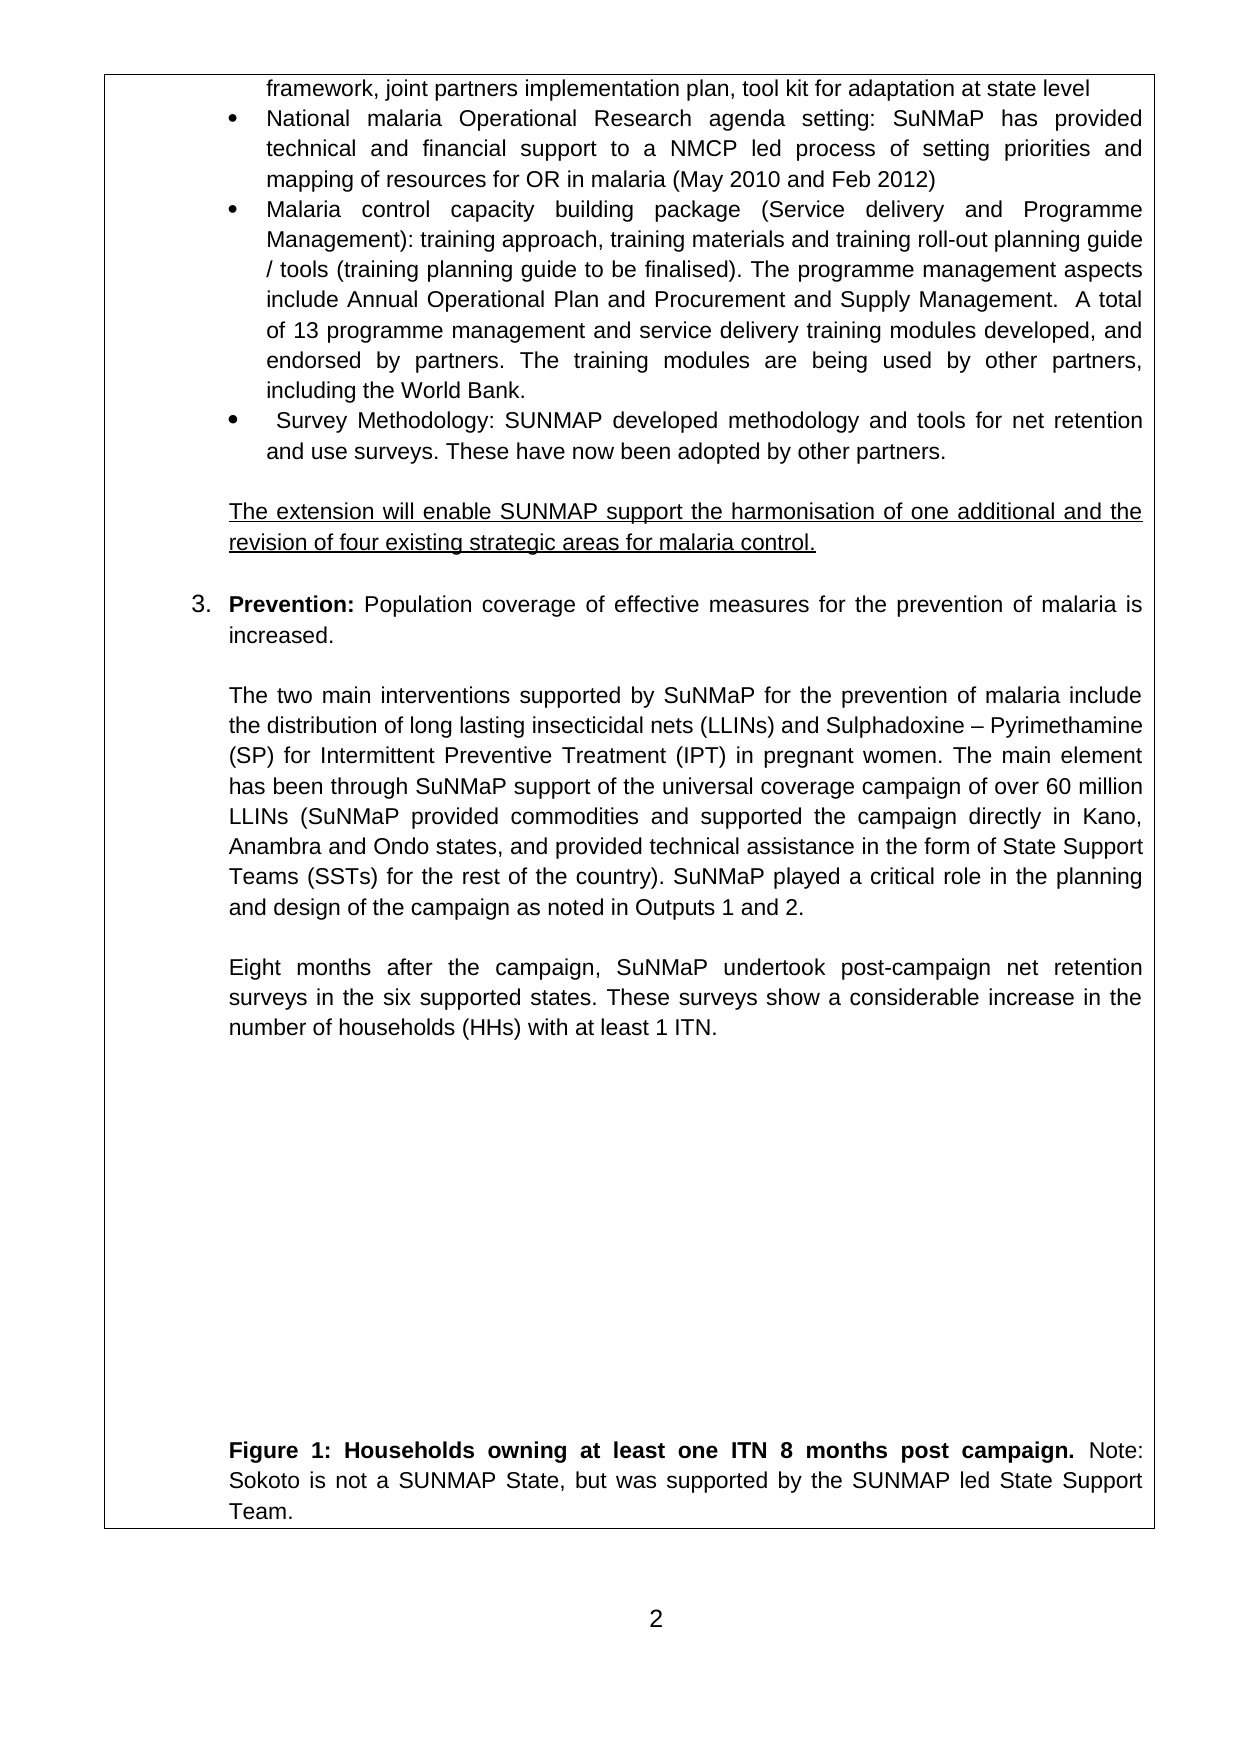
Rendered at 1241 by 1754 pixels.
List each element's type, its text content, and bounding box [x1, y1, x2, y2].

table_header A. What are the feasible options that address the need set out in the Strategic case? As previously mentioned in the strategic case, DFID Nigeria’s 2011 - 2015 operational plan set out an ambitious scale up of malaria results in Nigeria in order to help meet DFID’s global malaria commitments. At the time the DFID SUNMAP programme had been active for three years, and was making significant contributions to malaria control in Nigeria. Prominent achievements included improved National and State malaria planning, harmonisation and management; as well as orchestrating a massive scale up in malaria prevention interventions (bednets) nationwide. In selecting a viable means of delivering DFID Nigeria’s operational plan commitments, the following options were considered at the time (2010): Continue the SUNMAP programme as planned (business as usual): This option would involve no changes to DFID malaria programming. Merits: No additional costs and time required. Demerits: Existing malaria programming would be insufficient to meet DFID’s malaria commitments. Deepen the work of SUNMAP in its existing 6 States: This option would involve increasing the level of coverage of SUNMAP work in its existing States, and scaling up additional interventions such as malaria case management using Rapid Diagnostic Tests (RDTs) and Artemisinin Combination Therapy (ACTs). Merits: This option could be rolled out relatively rapidly, with minimal additional transaction and setup costs. It would help address malaria control more comprehensively than the existing programme. Demerits: Though this option could contribute towards meeting DFID’s malaria commitments, it would be insufficient to meet the targets that had been set. In addition, some of the work on new interventions was likely to be at an early stage by SUNMAP’s close in March 2013. Significant momentum could be could be lost if these interventions were stopped or handed over to a new programme at that stage. Expand SUNMAP to 4 additional States: This would involve expanding the programme to 4 DFID focus States – Jigawa, Kaduna, Enugu and Yobe. Each of these States had longstanding DFID health systems and governance programmes, as well as high level engagement with DFID. Merits: This option could be rolled out rapidly, would complement the existing DFID investments in those States, and would enable stronger DFID – State engagement given the high level political interest in malaria control. Demerits: This option would incur some setup costs (for programme engagement in the new States), though this would be expected to be limited given the existing DFID engagement with the States, and the potential to share resources with other DFID programmes in those States. In addition, there would be insufficient time for the programme to consolidate its work and demonstrate results in the new States by its expected close in March 2013. Significant momentum could be could be lost if this work were stopped or handed over to a new programme at that stage. Start a separate malaria programme to cover the 4 additional States: This would involve the design of a new programme to implement malaria interventions in the additional States for at least the duration of the operational plan period. It is likely that the management of this programme would be contracted to a suitable service provider. Merits: This option would have the advantage of ensuring that the work in the additional States could be continued uninterrupted for a period sufficient to demonstrate results. Demerits: This option could not be rapidly rolled out, requiring considerable time for design, setup and engagement of the new programme in the new States. There would also be significant additional transactional, management and setup costs. This option would also mean there would be two separate DFID malaria programmes running at the same time, which could to lead to some confusion and incoherence between the two programmes and with other partners. In addition, some of the work on new interventions in the 6 existing States is likely to be incomplete by SUNMAP’s close in March 2013. Significant momentum could be could be lost if these interventions were stopped or transitioned to a new programme at that stage. Channel additional DFID resources for malaria through a partner organization: This would involve the transfer of DFID resources to help expand existing malaria work being conducted in Nigeria by a partner organization. The partners that were considered included the World Bank, which has a $280m Malaria Booster Project active in several Nigerian States; the Global Fund, which has existing malaria grants in Nigeria totalling up to $600m; UNICEF, which has supported bednet distributions in several States; and the Nigerian National Malaria Control Programme (NMCP), which implements the Nigerian Government’s malaria control programme. Merits: This option could be quickly rolled out, and would require limited additional transaction and setup costs. Demerits: None of the potential partners for this option were in a position to benefit from this opportunity. The World Bank malaria booster programme was already experiencing significant difficulties, and did not have the spare management capacity to handle the extra responsibilities (indeed the World Bank had requested DFID help in managing its existing malaria programme). The Global Fund mechanisms were unable to earmark any additional donor funds to a specific country, and their Nigeria malaria grants were facing serious difficulties occasioned by an audit. The existing UNICEF malaria work did not have the capacity to deliver the comprehensive range of interventions required by DFID. Channelling DFID funds to the NMCP would require their entry into Nigerian Government financial systems. This is currently not possible because these systems do not meet DFID fiduciary standards. In addition, this option was unlikely to maximise coherence with other DFID programmes or contribute significantly to DFID engagement with the States. The options were assessed according to the following criteria (1 – low score; 5 – high score) The combination of options 2 and 3 were selected as the most likely to meet DFID’s requirements. On this basis DFID Nigeria’s operational plan proposed a deepening of the SUNMAP programme in existing States, as well as an expansion of the programme to four additional States. Either an extension or a new programme would be required to cover commitments after the end of the programme in 2013. The operational plan was approved by Ministers in early 2011. The SUNMAP programme has now established operations to three of the four additional States (expansion to the fourth State, Yobe, was slowed down due to deteriorating security conditions). Programme interventions are now being implemented in all 9 States, and additional interventions such as malaria rapid diagnostic tests and antimalarial treatment are being delivered. Its 2012 annual review concluded: “Overall the review found that SuNMaP is making good progress in achieving the purpose and outputs of the programme. It is highly regarded among stakeholders as a key leading partner in malaria control in Nigeria whose contributions are greatly valued”. The SUNMAP programme will now end in August 2013. The following options were considered to continue to meet DFID’s malaria commitments after the end of the programme: Develop a new malaria programme which will implement DFID’s malaria work from 2013. Merits: This option will enable the development of a longer programme of support, possibly up to 2018 or 2019. This would have the advantage of securing greater predictability of DFID support beyond 2015, which would be useful to Nigerian Government and other partners. The new programme would also have more scope to make significant changes in design based on learning from the current programme. In addition, this option could, in theory, offer the possibility to generate value for money through a competitive tender for the new programme Demerits: A significant part of the work of the existing SUNMAP programme, particularly its new interventions and activities in the new States, is currently at an early, scale up stage. It is unlikely that this work could be transitioned to a new programme without a substantial loss of momentum, There is also a serious risk of a disruption to existing project engagement with partners and loss of experienced personnel during the transition between both projects. These would effectively render the achievement of DFID Nigeria’s operational plan 2015 targets unlikely. In addition, Nigeria’s malaria control strategy is currently in transition from its current phase, characterized by massive investment in one-off prevention interventions such as bednet distribution campaigns, to a new, more difficult phase involving recurrent investment in interventions (such as nets, rapid diagnostic tests and malaria treatment) delivered routinely through the health system and private sector. SUNMAP is currently leading efforts to develop Nigeria’s new malaria strategy based on learning from the initial phase and changes in the malaria landscape. An interruption of the programme at this point is likely to significantly set back this effort. No other partner currently has the capacity to take this on, and a new DFID programme is likely, at this time, to lack the necessary experience and credibility. Furthermore, the timing is not conducive to the design of a new, longer term malaria programme. Key information requirements for the design are currently unavailable, such as suitable baseline data (expected in 2014 from the DHS and MIS surveys); a new national malaria strategy covering the 2014 to 2019 period (expected in early 2014), clarity around the workings of major malaria funders such as the Global Fund and the Affordable Medicines Facility for Malaria after existing grants expire in 2014; and a DFID malaria strategy beyond 2015 linked to the post 2015 agenda. This would mean the design of any new programme would have to include substantial strategic risks, and is likely to need significant changes by 2015. This would be less than ideal. Any theoretical opportunity to derive more value for money through a fresh competition at this stage could be outweighed by the costs of the escalating security risks of delivering a new programme in Northern Nigeria. In order to manage this risk, bidders would be likely to factor in significant risk premiums into their bids, which would increase costs to DFID. Extend the SUNMAP programme to 2015 through a no cost extension. Merits: This option would allow the interventions currently being scaled up under the SUNMAP programme to continue uninterrupted throughout the operational plan period. This would offer the best chance of meeting DFID’s operational plan targets. The programme could continue to support the national malaria partnership through the difficult transition between malaria control phases. This option would also allow the later design, if required, of a new, better informed DFID malaria programme for the post 2015 period. In addition, an existing programme is likely to be better able to manage, at lower cost, the recently increased security risks of working in Northern Nigeria. Demerits: This option would have less scope to make substantial changes in the design of the malaria programme (in practice, such large changes would be unlikely – SUNMAP has often been described as a model malaria project, its design has received praise from such quarters as the National Audit Office, and appears to have even inspired the design of a USAID malaria programme). In addition this option would provide less predictability of DFID funding beyond 2015. Close SUNMAP in 2013 as scheduled, and do not start a new programme (“Do Nothing” counterfactual) Merits: No additional costs to DFID Demerits: DFID’s malaria commitments could not possibly be met. A significant part of the work of the existing SUNMAP programme is at an early stage and would be lost if the programme were to close at this point. The transition to a new malaria strategy could be more difficult, and this could make it more challenging for Nigeria to secure additional malaria resources from large donors such as the Global Fund. If DFID did not intervene, Nigeria would rely on three existing programmes – the GFATM, World Bank Booster Programme and MAPS, which is USAID funded and geographically specific. The first two of these programmes are due to finish in 2013 and 2014 respectively, and it is likely there will be a considerable discontinuity of support to the malaria subsector in Nigeria by external partners. However in 2012 the Nigerian authorities, led by the Federal Ministry of Health, has announced a campaign to Save one Million Lives, through low cost health measures, aimed in particular at reducing the incidence of childhood diseases including malaria. Whilst there are is increasing Government momentum, the loss of DFID’s support at this crucial stage would be a major setback to efforts to reduce morbidity and mortality levels from malaria in Nigeria. SUNMAP provides significant capacity building support that is highly valued, and its loss at this stage, before gains are consolidated, could undermine progress made to date. Preferred option Options 1 and 3 were rejected as being unlikely to deliver DFID’s operational plan commitments. Option 2 was selected as the preferred and only remaining feasible option. This option was put to our Director in the strategic case, and the decision was made to develop a business case for a two year extension of the SUNMAP project. As previously mentioned, given this is a two year extension to a successful existing programme (which has already undergone changes as outlined above), option 2 has limited scope to make any further significant changes in design. For this reason, it will not be useful to attempt to generate further design or delivery choices to deliver this option. This option will therefore be appraised further. Description of Option 2 Option 2 is a £39 million costed extension of the SUNMAP programme from 1st September 2013 to 31st August 2015. The programme will consolidate the successes of the existing SUNMAP programme, and contribute to further reductions in illness and death due to malaria in Nigeria. Outputs: Capacity strengthening: National, State and LGA capacity for policy development, planning and coordination are improved SUNMAP has made significant progress working at the national and State level to improve the ability for planning and managing malaria control activities. At National level, SUNMAP supported the development of the 2009 – 2013 malaria strategic plan which helped attract at least $900m of donor and government funding for malaria control. The programme also provided technical support enabling six States to develop and implement malaria annual operational plans, as well as implement a number of programme management frameworks (such as integrated supportive supervision and procurement and supply management). The extension will enable SUNMAP to support the development of the 2014 – 2019 National Strategic Plan for Malaria Control, which will form the basis for continued programming by donors and the Federal Government during the period. In addition, the extension will enable the programme consolidate its support to malaria annual operational planning and programme management in the four additional States. Harmonisation: All agencies’ support for the malaria sub-sector at federal, state and local levels are effectively harmonised. Stakeholders widely recognise and credit SuNMaP for playing a key role in the harmonisation of methodologies and tools for standardising the efforts of all malaria control partners in Nigeria. These tools are currently being used by major malaria control partners in Nigeria including the USAID funded MAPS project as well as the World Bank booster project. Methodologies and tools developed with other partners to-date are: NMCP coordination framework: framework revision, endorsed by partners and supporting implementation LLIN universal coverage distribution campaigns: resource mapping, national plan, implementation guidelines and tools, training materials, management structure Advocacy, Communication and Social Mobilization (ACSM): national strategic framework, joint partners implementation plan, tool kit for adaptation at state level National malaria Operational Research agenda setting: SuNMaP has provided technical and financial support to a NMCP led process of setting priorities and mapping of resources for OR in malaria (May 2010 and Feb 2012) Malaria control capacity building package (Service delivery and Programme Management): training approach, training materials and training roll-out planning guide / tools (training planning guide to be finalised). The programme management aspects include Annual Operational Plan and Procurement and Supply Management. A total of 13 programme management and service delivery training modules developed, and endorsed by partners. The training modules are being used by other partners, including the World Bank. Survey Methodology: SUNMAP developed methodology and tools for net retention and use surveys. These have now been adopted by other partners. The extension will enable SUNMAP support the harmonisation of one additional and the revision of four existing strategic areas for malaria control. Prevention: Population coverage of effective measures for the prevention of malaria is increased. The two main interventions supported by SuNMaP for the prevention of malaria include the distribution of long lasting insecticidal nets (LLINs) and Sulphadoxine – Pyrimethamine (SP) for Intermittent Preventive Treatment (IPT) in pregnant women. The main element has been through SuNMaP support of the universal coverage campaign of over 60 million LLINs (SuNMaP provided commodities and supported the campaign directly in Kano, Anambra and Ondo states, and provided technical assistance in the form of State Support Teams (SSTs) for the rest of the country). SuNMaP played a critical role in the planning and design of the campaign as noted in Outputs 1 and 2. Eight months after the campaign, SuNMaP undertook post-campaign net retention surveys in the six supported states. These surveys show a considerable increase in the number of households (HHs) with at least 1 ITN. Figure 1: Households owning at least one ITN 8 months post campaign. Note: Sokoto is not a SUNMAP State, but was supported by the SUNMAP led State Support Team. As the first States to be covered by the universal coverage campaign received LLINs in 2009 we know that those nets are coming to an end in their life span and are due to be replaced. As part of the strategy to keep up coverage, SuNMaP have been supporting the routine distribution of LLINs through Ante natal care (ANC) and immunisation clinics to target the most vulnerable groups; pregnant women and children under-5 years. This has been going to plan with the milestones for 2012 being achieved. By the current end of the project in August 2013, SUNMAP will have distributed a total of 5.5 million LLINS to Nigerian families. The extension will enable the distribution of an additional 5.2 million nets by 2015, which will exceed DFID’s OP target of 10 million nets distributed by 2015. In recognition of the sustainability problems posed by the heavy dependence of malaria prevention on donor funded LLIN supplies, SUNMAP has also been working with the commercial sector to develop sustainable retail markets for LLINs. Using a facilitative “Making Markets work for the Poor (M4P)” approach, the project is helping address key constraints to the bednet retail market. Important interventions include improving access to finance for net distributors; improving branding, marketing and distribution of net products; interventions to improve the desirability of nets and generate demand, and supporting the development of new products which better meet the needs of the population. An important part of this work includes efforts to improve the targeting of free net distributions in order to create more space for the commercial sector. Initial successes include agreements by the national malaria partnership to target routine net distributions to vulnerable groups such as children and pregnant women, and to target universal net campaigns to areas where net coverage falls below certain thresholds. By the current end of the project in August 2013, SUNMAP will have facilitated the sale of 1 million nets through the commercial retail sector. The extension will enable the project facilitate the sale of an additional 1.5 million nets by 2015. This is not included in DFID’s operational plan target because the net sales are not fully attributable to DFID. SuNMaP has also been providing support to prevent malaria in pregnancy by providing commodities, alongside training, for the use of sulphadoxine-pyrimethamine (SP) as IPT (intermittent preventive therapy) for pregnant women. To date, the programme has distributed 3.4 million doses of SP for IPT, enough to protect 1.7 million pregnant women. The extension will enable the distribution of an additional 1.5 million doses by 2015, enough to protect 750,000 pregnant women. The extension will also enable SUNMAP implement a pilot of seasonal malaria chemoprophylaxis (SMC), a new intervention which involves the intermittent administration of full treatment courses of an antimalarial treatment combination to children under five during the malaria season in areas with highly seasonal malaria transmission. This promising intervention has been shown to significantly and cost effectively prevent malaria illness among children under five in other countries. It is proposed to be implemented in Jigawa State in Nigeria’s Sahel region, in partnership with the Bill and Melinda Gates Foundation. This pilot will aim to establish the effectiveness, cost effectiveness and feasibility of the intervention in the Northern Nigerian context, with a view to developing good practice guidelines and plans for possible scale up to other suitable parts of the North. Indoor Residual Spraying (IRS), either alone or in combination with LLINs, is an intervention that has been shown to be effective in reducing the burden of malaria in many countries. It is currently being implemented in Nigeria by the World bank, USAID, as well as a number of State Governments. However, this intervention is not included in the existing SUNMAP project, and it will not be feasible to implement it during the two year extension. In addition the cost-effectiveness and operational feasibility of this intervention is yet to be established in the Nigerian context. We will examine evidence from IRS implementations by other malaria partners in Nigeria to guide decisions on any future DFID malaria project beyond 2015 Treatment: Access of the population to effective treatment of malaria is improved. WHO recommends the use of artemisinin-based combination therapies (ACTs) for first-line treatment of uncomplicated malaria and since 2009 also recommends confirmed diagnosis prior to treatment with ACTs. The signs and symptoms of malaria are nonspecific and malaria is clinically suspected mostly on the basis of fever or a history of fever. The changing epidemiology of malaria due to scale up of interventions and the introduction of ACTs have increased the urgency of improving the specificity of malaria diagnosis. Thus, clinical suspicion of malaria should be confirmed with a parasitological diagnosis prior to treatment with ACTs. SUNMAP was initially designed to support improvement in case management of malaria by providing support for the sale and promotion of subsidised artemisinin combination therapy (ACT) for children through the commercial sector. However, this could not be implemented due to the development and implementation of the Affordable Medicines Facility for Malaria (AMFm), which is a similar, but much larger scale intervention. In addition, the initial design did not include substantial support for malaria diagnosis because Nigeria’s malaria treatment policy at that time did not recommend parasitological diagnosis of malaria before treatment in children. The current policy now stipulates parasitological diagnosis prior to treatment in all age groups. A revised SUNMAP strategy for this output is now being implemented. It includes support for the following interventions: Training and support of health workers, including informal health workers such as patent medicine vendors (PMVs) who account for the bulk of malaria treatment in Nigeria, in the appropriate treatment of fever and malaria. As at September 2012, SUNMAP had trained health workers from 5,400 service delivery points. The extension will enable the programme increase this number to 10,500 by 2015. Procurement and distribution of ACTs and RDTs to health facilities to enable the appropriate treatment of malaria after prior parasitological diagnosis. 1.6 million ACT and 1.6 million RDT are expected to be distributed by SUNMAP by August 2013. The extension will enable the programme to increase this number to 4.2 million ACT and 4.8 million RDT by 2015. The quantification of ACT and RDT requirements is based on programme assessment of realistic commodity requirements for scale up, and current gaps in supply of these commodities, taking into account quantities expected from Government and other partners. Support to the commercial sector for the sale through retail channels of subsidised ACTs and RDTs. This intervention will help address some of the constraints in the market for malaria diagnosis and treatment that have hindered the scale up of appropriate treatment for malaria. Specifically, SUNMAP is facilitating mutually beneficial partnerships between AMFm first line buyers and networks of rural patent medicine vendors, which will help ensure that commodity supplies are adequately targeted to the poor, and that commodity prices are kept at an affordable level. In addition, SUNMAP will help address constraints that currently severely limit the scale up of RDT diagnosis in the informal private sector. The extension will enable the programme facilitate the sale of 4 million doses of subsidized ACTs and 1 million subsidized RDT kits through retail channels. This is based on the assumption that subsidies for ACTs and RDTs will be sustained through the lifetime of the extension (see page 51, Risks). Behaviour change: Community awareness and demand for effective malaria treatment and prevention are improved. While there has been substantial progress in the availability of key malaria control interventions such as LLINs, IPT and ACTs; a lack of awareness about the benefits and use of these measures by the population has limited the extent to which they are being used. SUNMAP has carried out extensive awareness campaigns at household and community level to increase population knowledge and awareness about the best ways of controlling malaria, with a view to increasing demand and appropriate usage of effective malaria control measures. This work will be intensified during the extension period to maintain and increase awareness levels to support sustainable malaria control. Between 2010 and 2012, the proportion of women of child bearing age in the initial 6 SUNMAP States who know the benefits of LLINs increased from 52% to 94%, and the proportion who know the benefits of IPT increased from 29% to 50%. The extension will enable SUNMAP maintain or increase these levels in the 6 States and scale up this work in the 4 additional States by 2015. As a result of this work, the gap between the proportion of people in SUNMAP States who have LLINs and those who use them (use gap) will be expected to reduce from 36% in 2010 to 5% in 2015. The improvements in intervention usage are expected to lead to increases in cost effectiveness of the intervention. Operational research: Operational research into key areas of prevention and treatment provides the basis for more effective strategies. SuNMaP’s approach to evidence based implementation has included close engagement with NMCP and Nigerian research community. This has allowed the NMCP to be introduced to the process of evidence based policy development. In this regard SuNMaP can be perceived to have succeeded in working in a fashion that enables ownership and allows for better opportunities of sustainability within the system. One operational research study that has been completed and results disseminated. It is titled ‘Comparing the implementation of integrated and stand-alone campaigns within the context of achieving Universal Coverage of LLINs in Nigeria by end 2010’. The results of this study were influential in resolving disagreements within the partnership regarding the best way of attaining universal coverage in Nigeria, and establishing good practice for further implementation of the universal net campaigns. Other studies in the pipeline include: ‘Assessing SP sensitivity and effectiveness of Intermittent Preventive Treatment in pregnant women in Nigeria’ ‘Assessing the effect of the SuNMaP capacity building programme for malaria control in Nigeria’ ‘How are rapid diagnostic tests for malaria integrated into the case management of febrile children in Niger State, Nigeria’ ‘Causes of non-malarial febrile illness and health outcomes of treatment of febrile illness based on malaria rapid diagnostic tests’ For a number of reasons these studies will not be fully completed and disseminated by the current end of SUNMAP in August 2013. The extension will enable SUNMAP not only to fully complete and disseminate the results of these studies, but also to ensure that the results are used in evidence based malaria policy development. In addition, a further 7 operational research questions will be investigated and answered during the extension period. Outcome: To strengthen delivery of Nigeria’s malaria control effort in up to ten supported States. Between 2008 and 2010, the proportion of children under five sleeping under insecticide treated nets in SUNMAP supported States increased from 3% to 49%. The extension will enable a further increase to 65% by 2015. Between 2008 and 2010, the proportion of pregnant women in SUNMAP supported States who used intermittent preventive treatment in SUNMAP supported States increased from 2% to 16%. The extension will enable a further increase to 35% by 2015. Between 2008 and 2010, the proportion of children under five with a fever who received treatment with recommended malaria treatment increased from 3% to 6.5%. The extension will enable a further increase to 25%. [105, 75, 1154, 1528]
